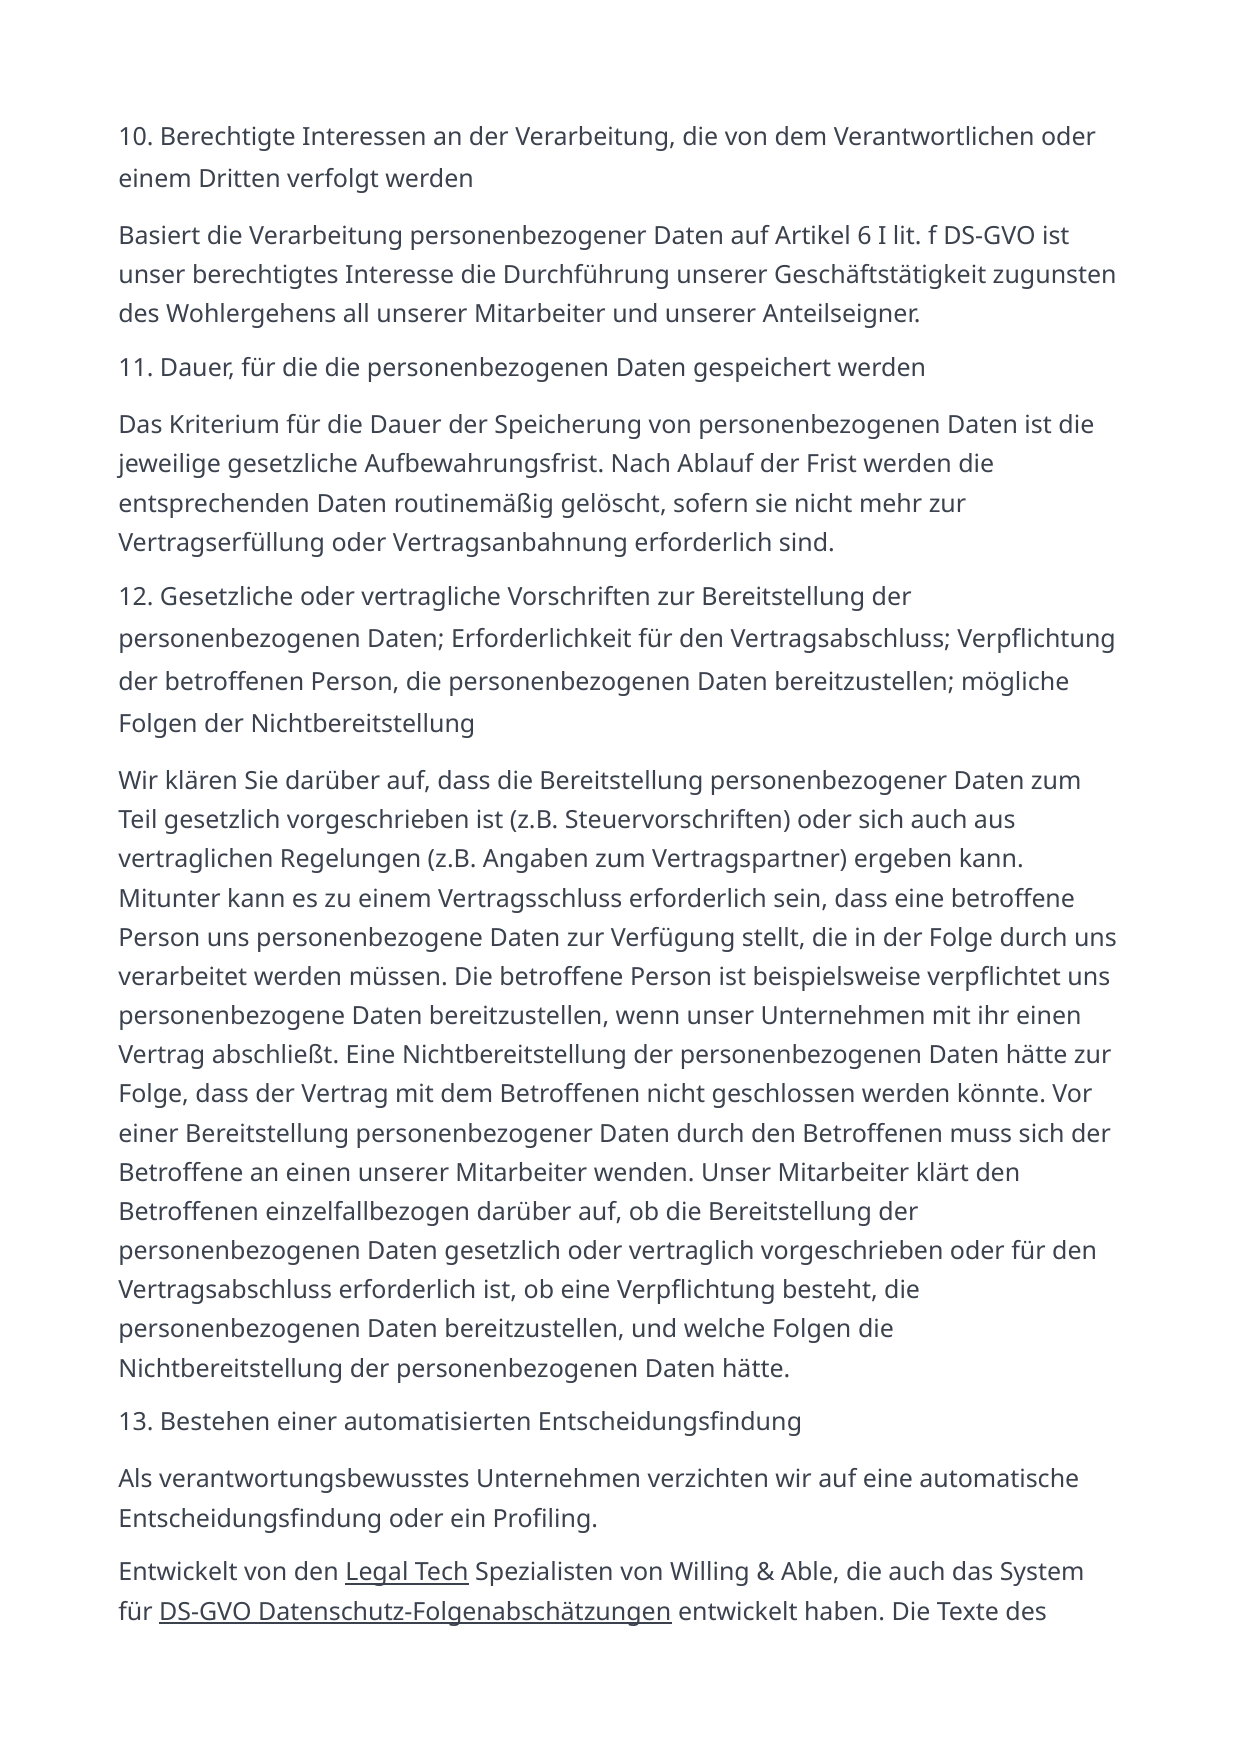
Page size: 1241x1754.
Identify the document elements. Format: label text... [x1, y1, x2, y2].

text Basiert die Verarbeitung personenbezogener Daten auf Artikel 6 I lit. f DS-GVO ist unser berechtigtes Interesse die Durchführung unserer Geschäftstätigkeit zugunsten des Wohlergehens all unserer Mitarbeiter und unserer Anteilseigner. [118, 218, 1122, 330]
text Entwickelt von den Legal Tech Spezialisten von Willing & Able, die auch das System für DS-GVO Datenschutz-Folgenabschätzungen entwickelt haben. Die Texte des [118, 1554, 1122, 1627]
text Wir klären Sie darüber auf, dass die Bereitstellung personenbezogener Daten zum Teil gesetzlich vorgeschrieben ist (z.B. Steuervorschriften) oder sich auch aus vertraglichen Regelungen (z.B. Angaben zum Vertragspartner) ergeben kann. Mitunter kann es zu einem Vertragsschluss erforderlich sein, dass eine betroffene Person uns personenbezogene Daten zur Verfügung stellt, die in der Folge durch uns verarbeitet werden müssen. Die betroffene Person ist beispielsweise verpflichtet uns personenbezogene Daten bereitzustellen, wenn unser Unternehmen mit ihr einen Vertrag abschließt. Eine Nichtbereitstellung der personenbezogenen Daten hätte zur Folge, dass der Vertrag mit dem Betroffenen nicht geschlossen werden könnte. Vor einer Bereitstellung personenbezogener Daten durch den Betroffenen muss sich der Betroffene an einen unserer Mitarbeiter wenden. Unser Mitarbeiter klärt den Betroffenen einzelfallbezogen darüber auf, ob die Bereitstellung der personenbezogenen Daten gesetzlich oder vertraglich vorgeschrieben oder für den Vertragsabschluss erforderlich ist, ob eine Verpflichtung besteht, die personenbezogenen Daten bereitzustellen, und welche Folgen die Nichtbereitstellung der personenbezogenen Daten hätte. [118, 763, 1122, 1384]
text Das Kriterium für die Dauer der Speicherung von personenbezogenen Daten ist die jeweilige gesetzliche Aufbewahrungsfrist. Nach Ablauf der Frist werden die entsprechenden Daten routinemäßig gelöscht, sofern sie nicht mehr zur Vertragserfüllung oder Vertragsanbahnung erforderlich sind. [118, 407, 1122, 558]
subtitle 11. Dauer, für die die personenbezogenen Daten gespeichert werden [118, 350, 1122, 384]
subtitle 10. Berechtigte Interessen an der Verarbeitung, die von dem Verantwortlichen oder einem Dritten verfolgt werden [118, 118, 1122, 195]
text Als verantwortungsbewusstes Unternehmen verzichten wir auf eine automatische Entscheidungsfindung oder ein Profiling. [118, 1461, 1122, 1534]
subtitle 12. Gesetzliche oder vertragliche Vorschriften zur Bereitstellung der personenbezogenen Daten; Erforderlichkeit für den Vertragsabschluss; Verpflichtung der betroffenen Person, die personenbezogenen Daten bereitzustellen; mögliche Folgen der Nichtbereitstellung [118, 578, 1122, 740]
subtitle 13. Bestehen einer automatisierten Entscheidungsfindung [118, 1404, 1122, 1438]
